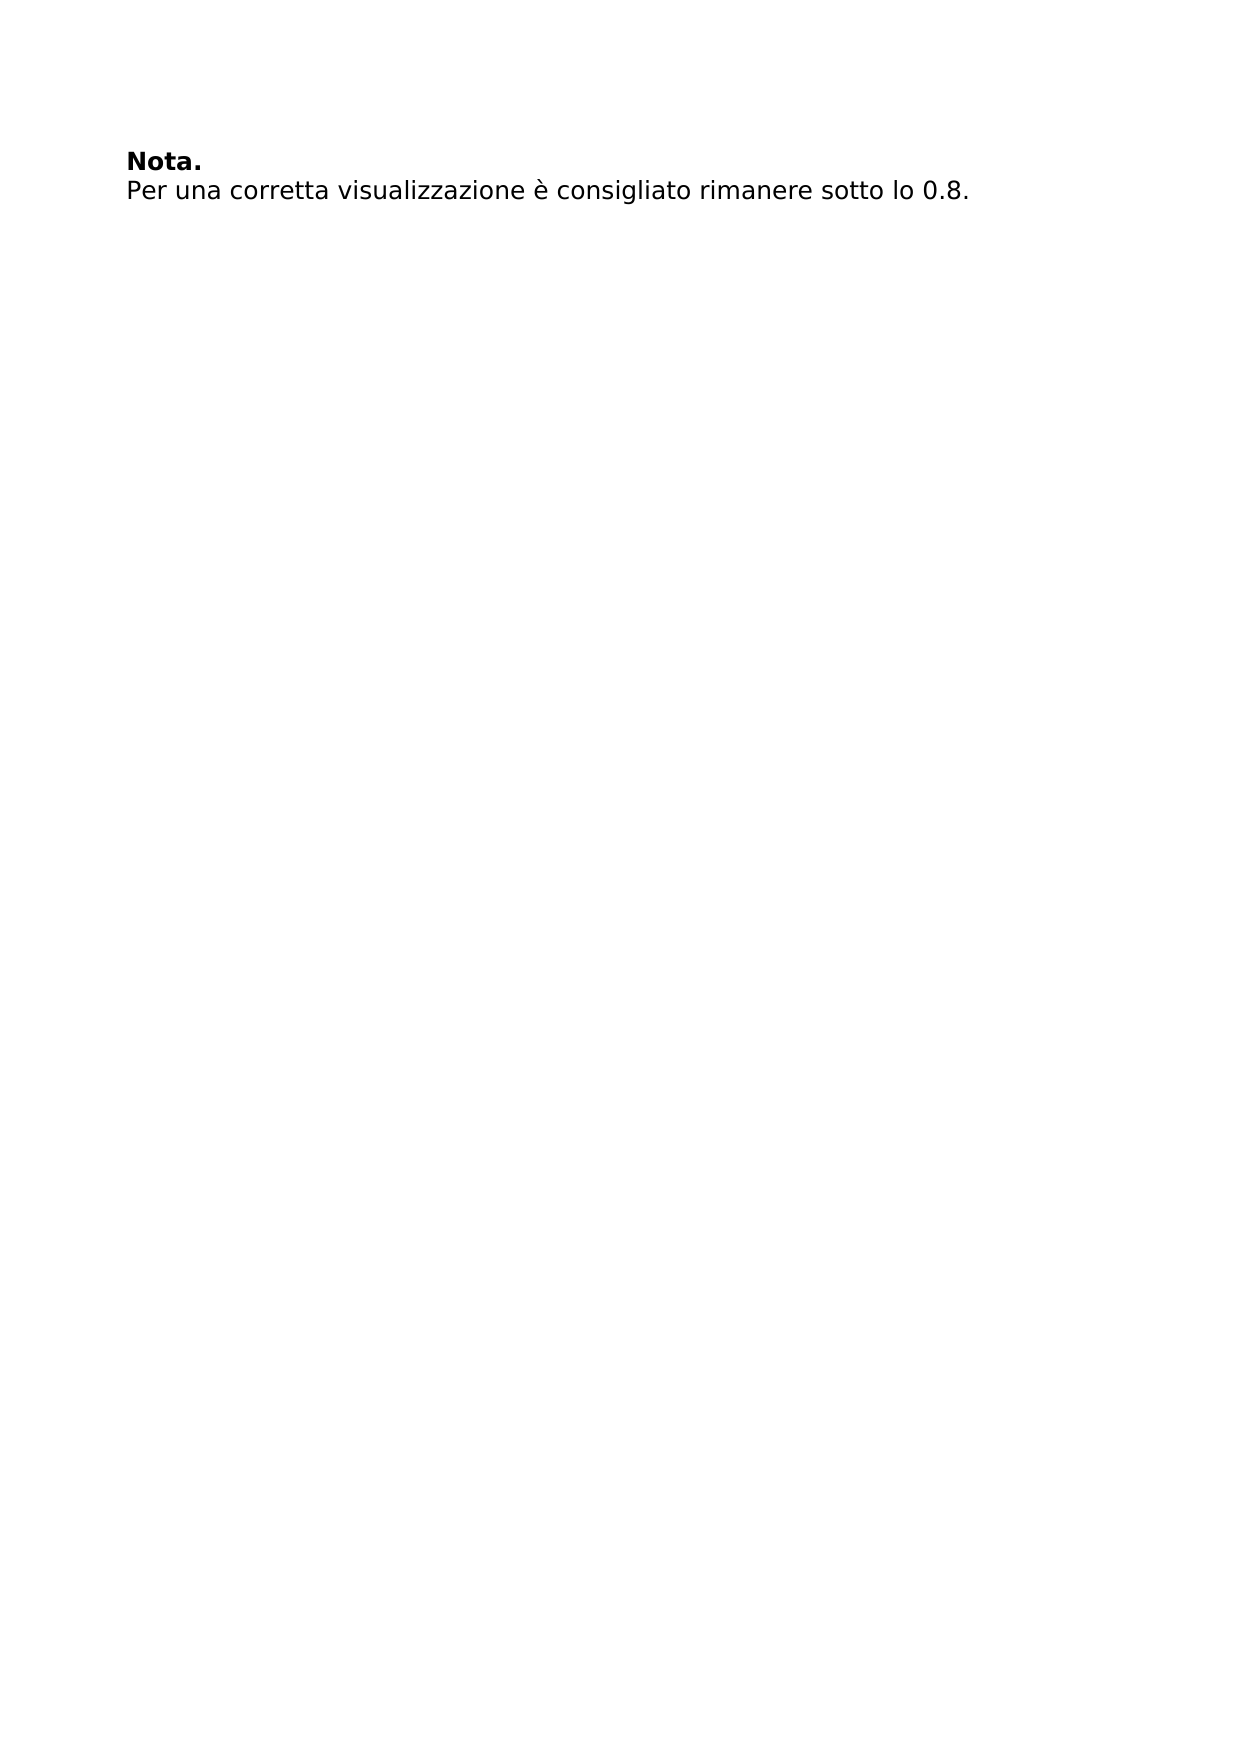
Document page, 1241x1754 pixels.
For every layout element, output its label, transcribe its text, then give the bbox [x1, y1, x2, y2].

text Nota. Per una corretta visualizzazione è consigliato rimanere sotto lo 0.8. [118, 118, 1122, 206]
